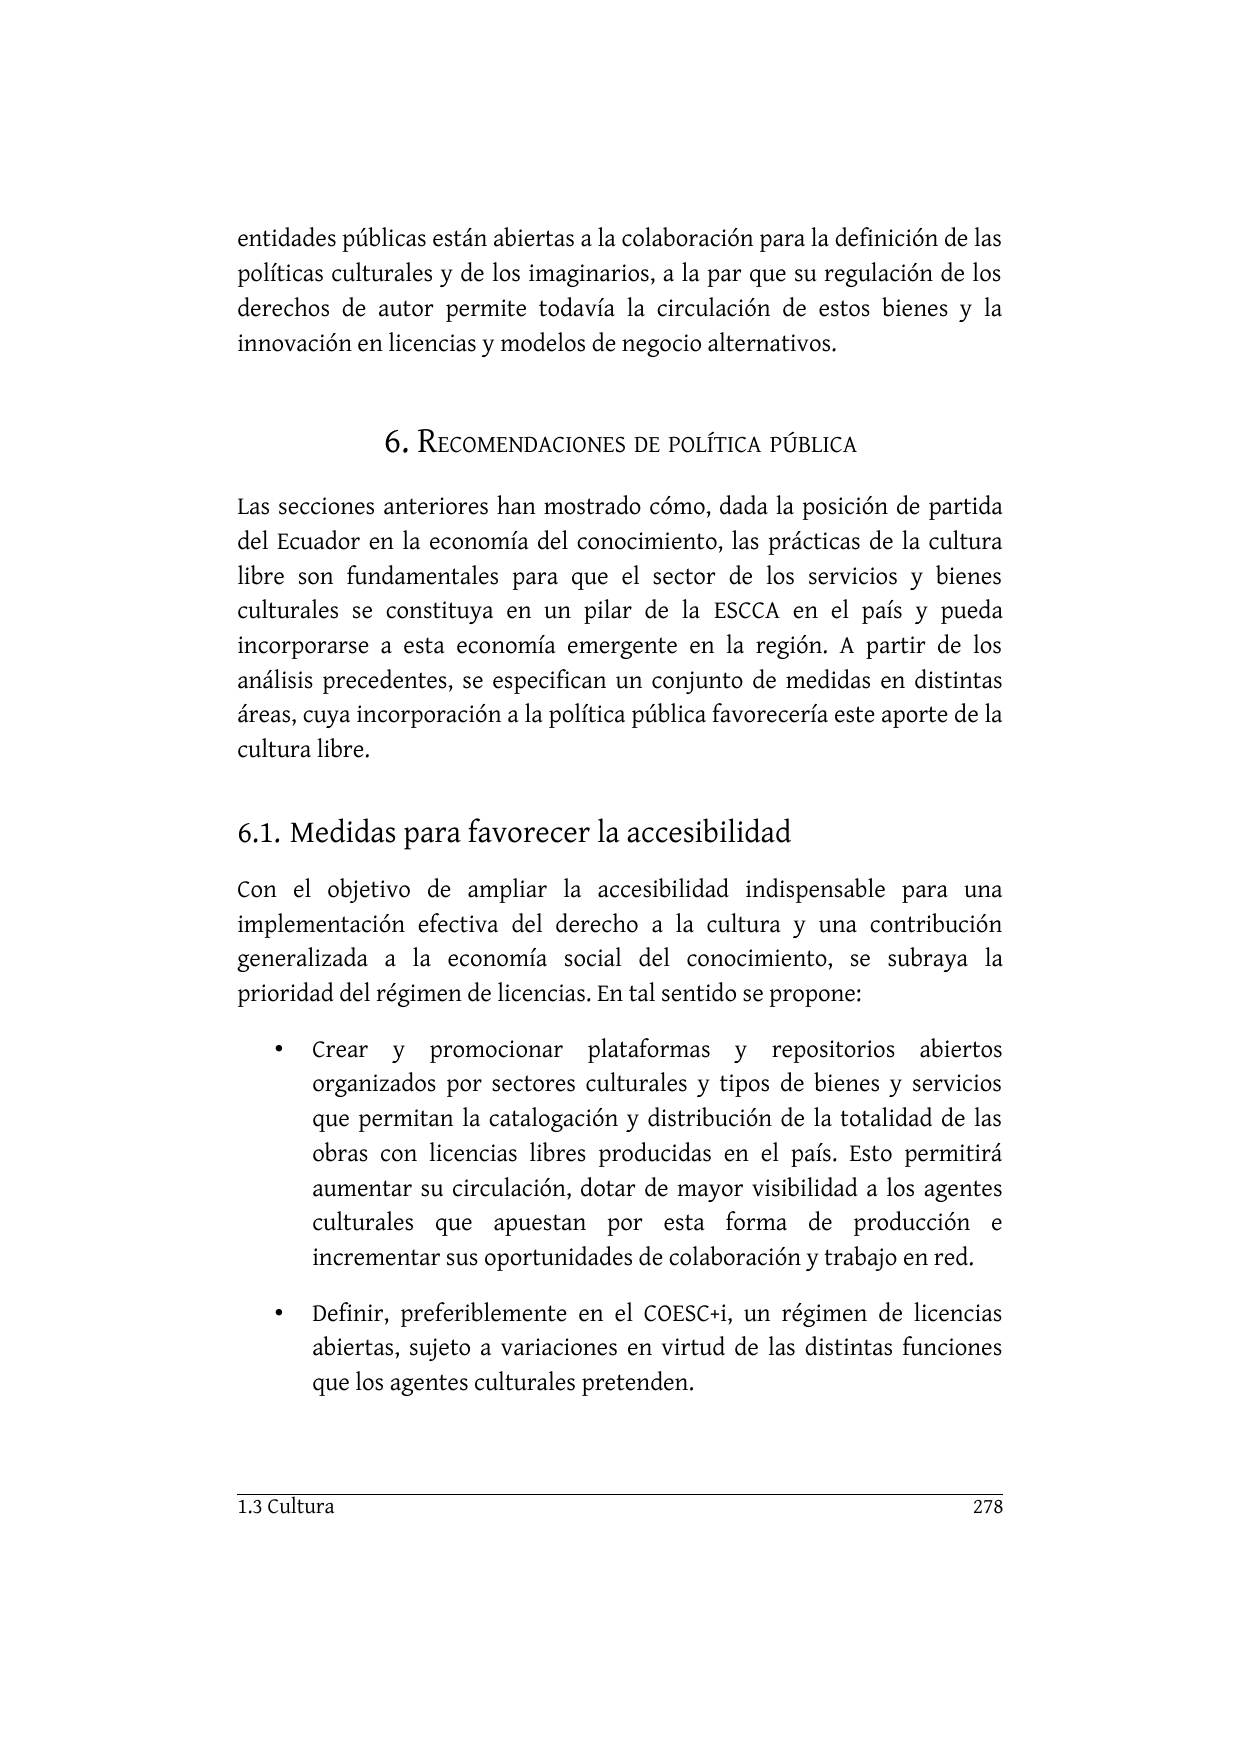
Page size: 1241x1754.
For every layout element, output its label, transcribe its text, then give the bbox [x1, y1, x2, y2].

list Crear y promocionar plataformas y repositorios abiertos organizados por sectores culturales y tipos de bienes y servicios que permitan la catalogación y distribución de la totalidad de las obras con licencias libres producidas en el país. Esto permitirá aumentar su circulación, dotar de mayor visibilidad a los agentes culturales que apuestan por esta forma de producción e incrementar sus oportunidades de colaboración y trabajo en red. [274, 1035, 1003, 1272]
text Las secciones anteriores han mostrado cómo, dada la posición de partida del Ecuador en la economía del conocimiento, las prácticas de la cultura libre son fundamentales para que el sector de los servicios y bienes culturales se constituya en un pilar de la ESCCA en el país y pueda incorporarse a esta economía emergente en la región. A partir de los análisis precedentes, se especifican un conjunto de medidas en distintas áreas, cuya incorporación a la política pública favorecería este aporte de la cultura libre. [237, 493, 1003, 765]
subtitle Medidas para favorecer la accesibilidad [237, 815, 1003, 852]
subtitle Recomendaciones de política pública [282, 421, 958, 463]
text Con el objetivo de ampliar la accesibilidad indispensable para una implementación efectiva del derecho a la cultura y una contribución generalizada a la economía social del conocimiento, se subraya la prioridad del régimen de licencias. En tal sentido se propone: [237, 876, 1003, 1008]
list Definir, preferiblemente en el COESC+i, un régimen de licencias abiertas, sujeto a variaciones en virtud de las distintas funciones que los agentes culturales pretenden. [274, 1299, 1003, 1397]
text entidades públicas están abiertas a la colaboración para la definición de las políticas culturales y de los imaginarios, a la par que su regulación de los derechos de autor permite todavía la circulación de estos bienes y la innovación en licencias y modelos de negocio alternativos. [237, 225, 1003, 358]
